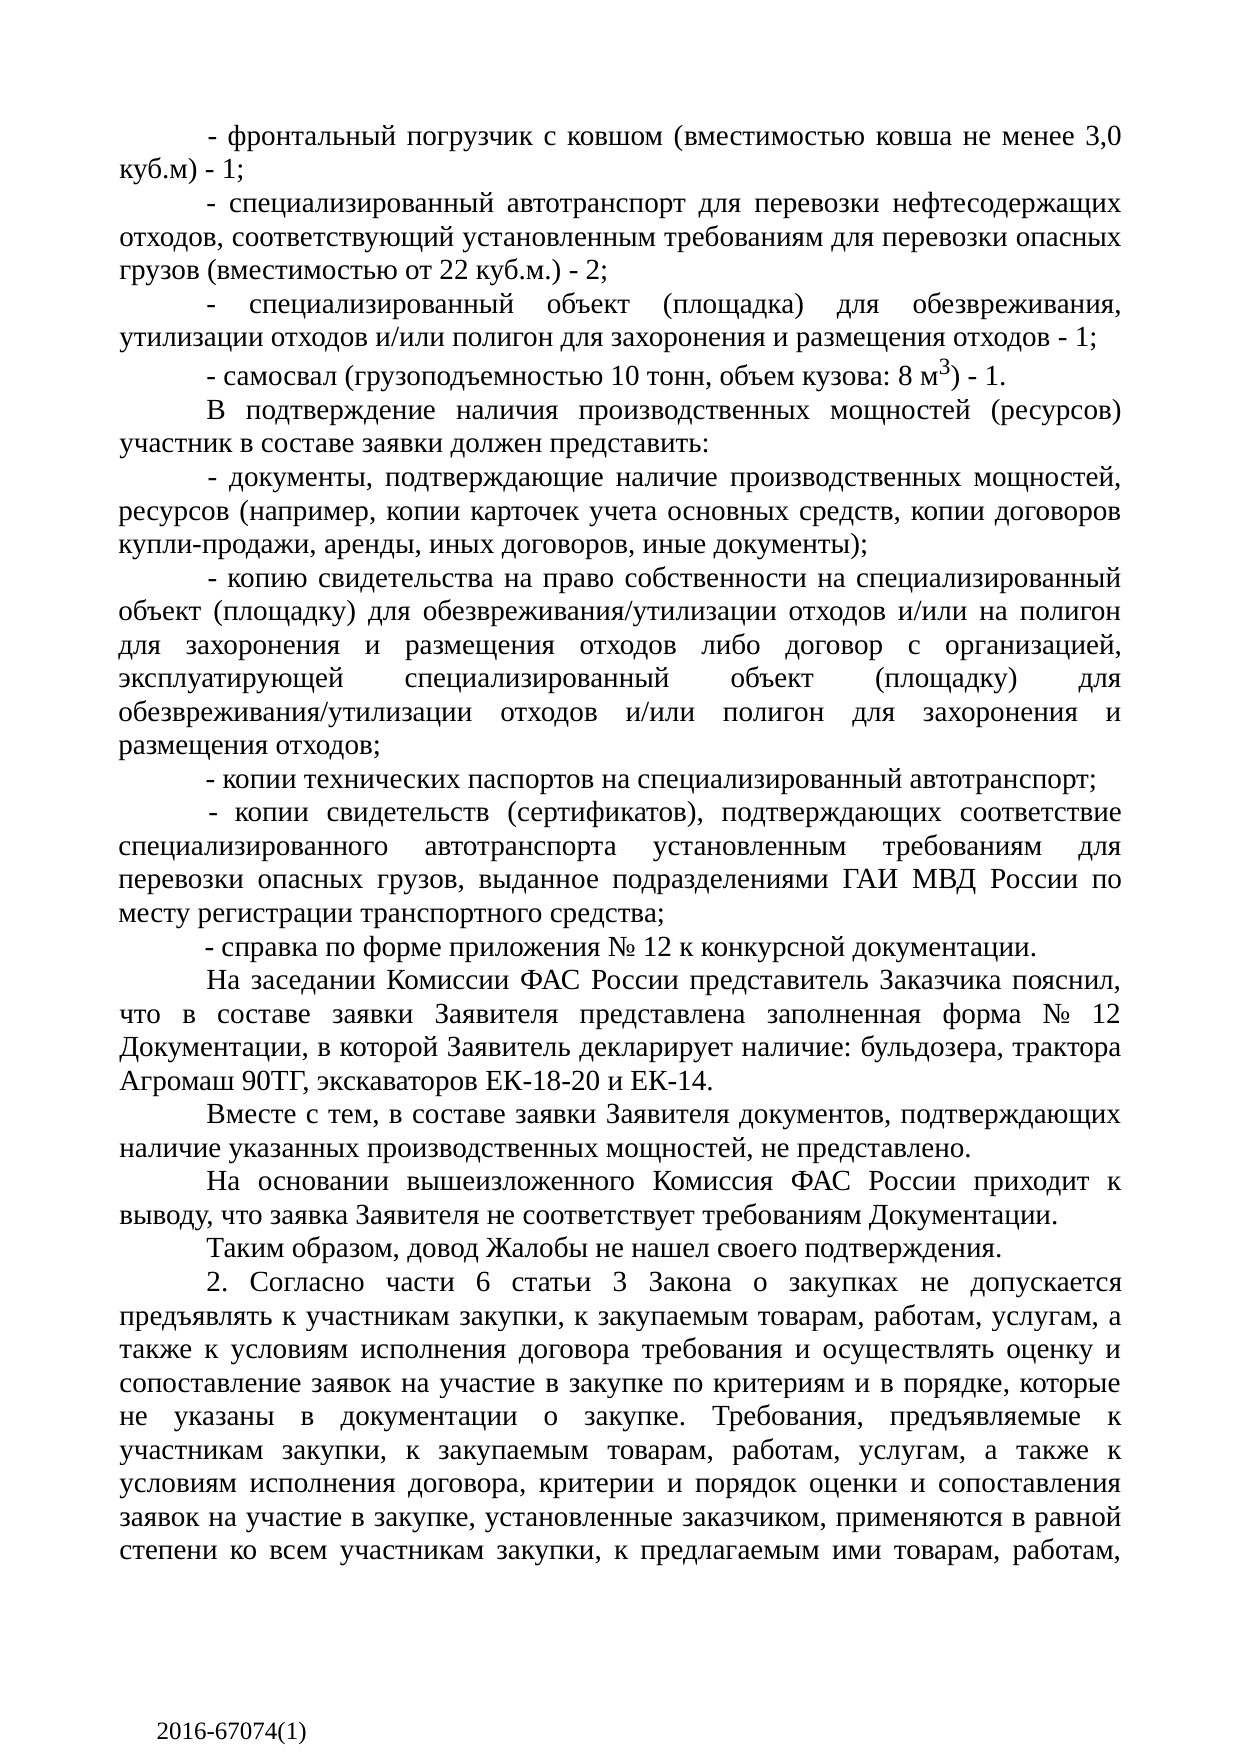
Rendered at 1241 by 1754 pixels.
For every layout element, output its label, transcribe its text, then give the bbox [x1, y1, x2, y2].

text На заседании Комиссии ФАС России представитель Заказчика пояснил, что в составе заявки Заявителя представлена заполненная форма № 12 Документации, в которой Заявитель декларирует наличие: бульдозера, трактора Агромаш 90ТГ, экскаваторов ЕК-18-20 и ЕК-14. [119, 962, 1122, 1096]
text На основании вышеизложенного Комиссия ФАС России приходит к выводу, что заявка Заявителя не соответствует требованиям Документации. [119, 1163, 1122, 1231]
text 2. Согласно части 6 статьи 3 Закона о закупках не допускается предъявлять к участникам закупки, к закупаемым товарам, работам, услугам, а также к условиям исполнения договора требования и осуществлять оценку и сопоставление заявок на участие в закупке по критериям и в порядке, которые не указаны в документации о закупке. Требования, предъявляемые к участникам закупки, к закупаемым товарам, работам, услугам, а также к условиям исполнения договора, критерии и порядок оценки и сопоставления заявок на участие в закупке, установленные заказчиком, применяются в равной степени ко всем участникам закупки, к предлагаемым ими товарам, работам, [119, 1264, 1122, 1566]
text - самосвал (грузоподъемностью 10 тонн, объем кузова: 8 м3) - 1. [119, 353, 1122, 392]
text - специализированный объект (площадка) для обезвреживания, утилизации отходов и/или полигон для захоронения и размещения отходов - 1; [119, 286, 1122, 353]
text - фронтальный погрузчик с ковшом (вместимостью ковша не менее 3,0 куб.м) - 1; [119, 118, 1122, 185]
text - специализированный автотранспорт для перевозки нефтесодержащих отходов, соответствующий установленным требованиям для перевозки опасных грузов (вместимостью от 22 куб.м.) - 2; [119, 185, 1122, 286]
text В подтверждение наличия производственных мощностей (ресурсов) участник в составе заявки должен представить: [119, 392, 1122, 459]
text - документы, подтверждающие наличие производственных мощностей, ресурсов (например, копии карточек учета основных средств, копии договоров купли-продажи, аренды, иных договоров, иные документы); [118, 459, 1122, 560]
text Вместе с тем, в составе заявки Заявителя документов, подтверждающих наличие указанных производственных мощностей, не представлено. [119, 1096, 1122, 1163]
text - справка по форме приложения № 12 к конкурсной документации. [118, 929, 1122, 962]
text Таким образом, довод Жалобы не нашел своего подтверждения. [119, 1231, 1122, 1264]
text - копии технических паспортов на специализированный автотранспорт; [118, 761, 1122, 794]
text - копии свидетельств (сертификатов), подтверждающих соответствие специализированного автотранспорта установленным требованиям для перевозки опасных грузов, выданное подразделениями ГАИ МВД России по месту регистрации транспортного средства; [118, 794, 1122, 929]
text - копию свидетельства на право собственности на специализированный объект (площадку) для обезвреживания/утилизации отходов и/или на полигон для захоронения и размещения отходов либо договор с организацией, эксплуатирующей специализированный объект (площадку) для обезвреживания/утилизации отходов и/или полигон для захоронения и размещения отходов; [118, 560, 1122, 761]
